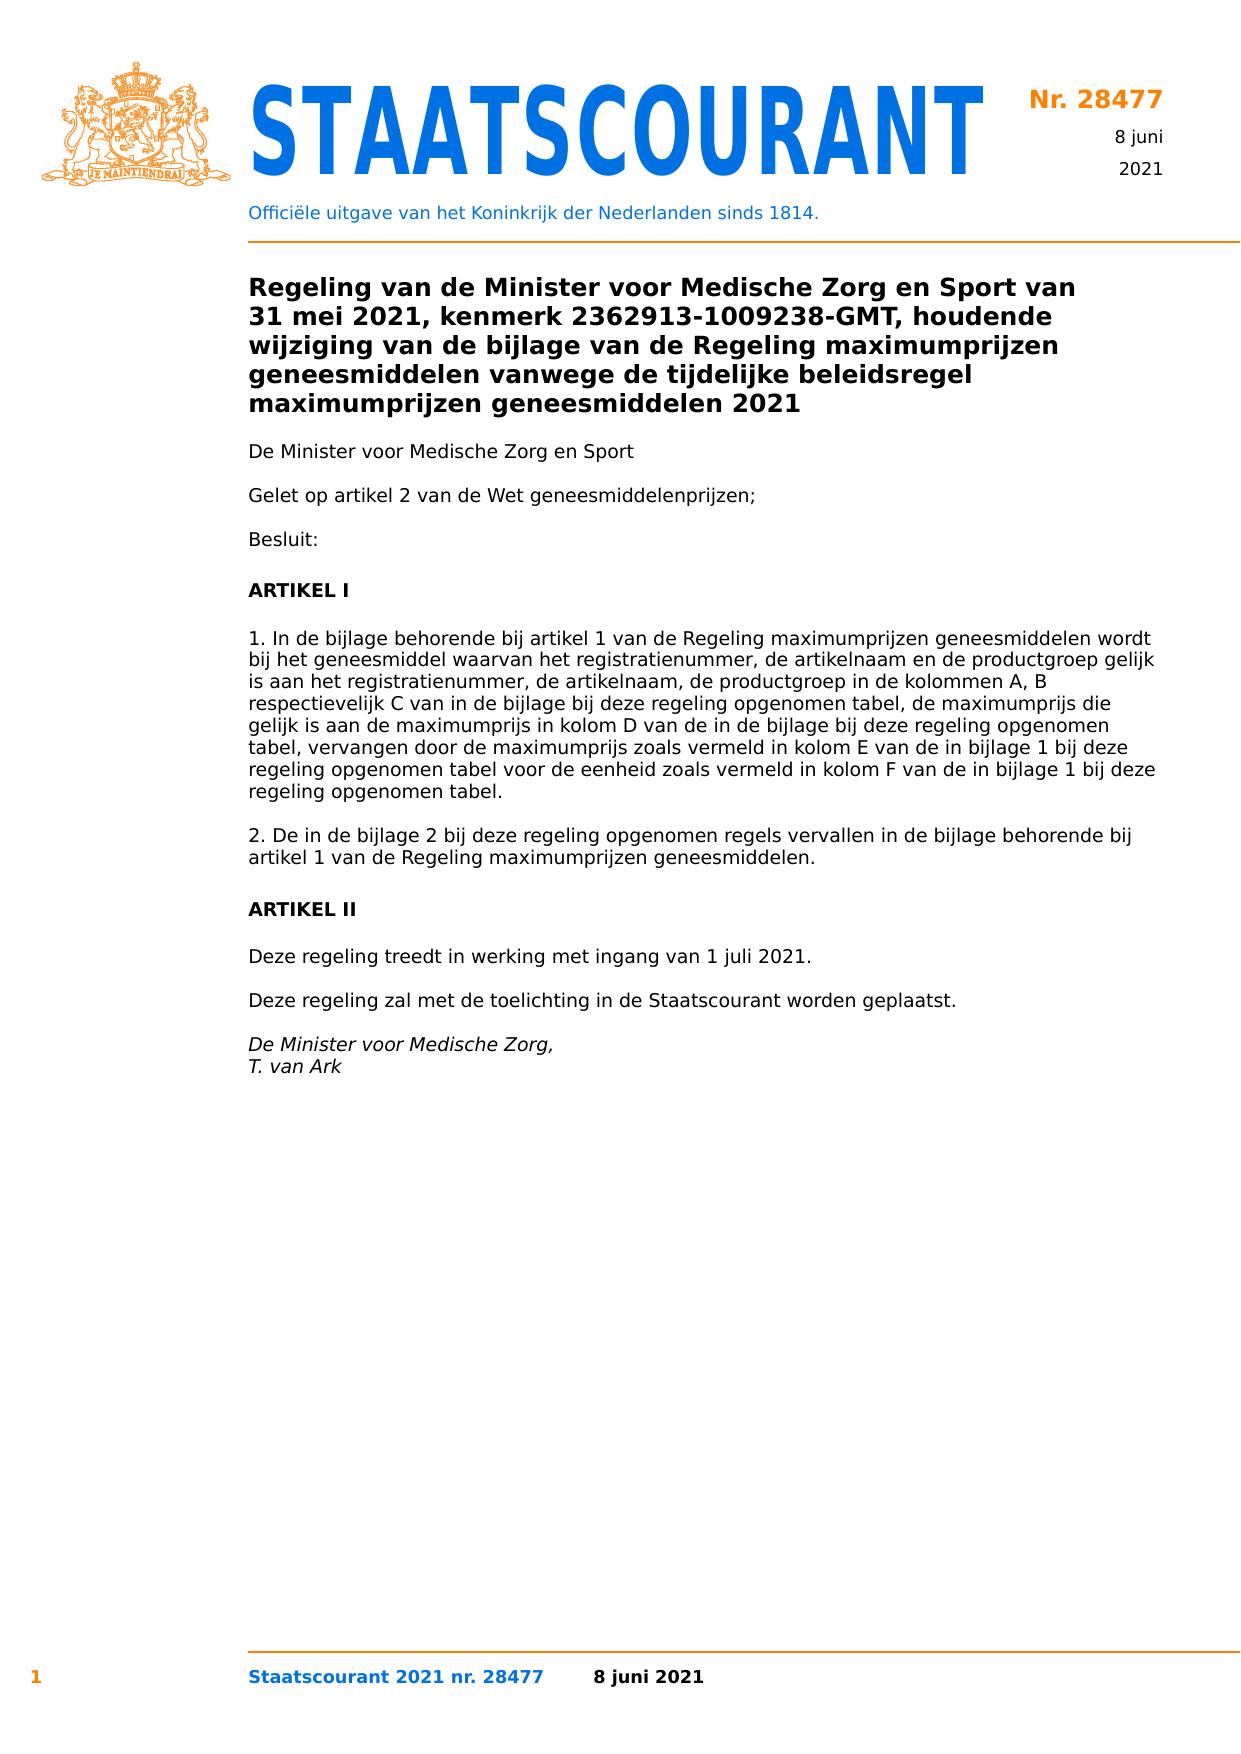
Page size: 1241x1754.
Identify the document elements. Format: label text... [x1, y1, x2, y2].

table_cell 8 juni [998, 121, 1240, 153]
subtitle Regeling van de Minister voor Medische Zorg en Sport van 31 mei 2021, kenmerk 2362913-1009238-GMT, houdende wijziging van de bijlage van de Regeling maximumprijzen geneesmiddelen vanwege de tijdelijke beleidsregel maximumprijzen geneesmiddelen 2021 [248, 273, 1163, 419]
text De Minister voor Medische Zorg en Sport [248, 441, 1163, 463]
table_header [25, 62, 248, 241]
subtitle ARTIKEL II [248, 899, 1163, 921]
text Deze regeling treedt in werking met ingang van 1 juli 2021. [248, 946, 1163, 968]
text 1. In de bijlage behorende bij artikel 1 van de Regeling maximumprijzen geneesmiddelen wordt bij het geneesmiddel waarvan het registratienummer, de artikelnaam en de productgroep gelijk is aan het registratienummer, de artikelnaam, de productgroep in de kolommen A, B respectievelijk C van in de bijlage bij deze regeling opgenomen tabel, de maximumprijs die gelijk is aan de maximumprijs in kolom D van de in de bijlage bij deze regeling opgenomen tabel, vervangen door de maximumprijs zoals vermeld in kolom E van de in bijlage 1 bij deze regeling opgenomen tabel voor de eenheid zoals vermeld in kolom F van de in bijlage 1 bij deze regeling opgenomen tabel. [248, 627, 1163, 803]
text 2. De in de bijlage 2 bij deze regeling opgenomen regels vervallen in de bijlage behorende bij artikel 1 van de Regeling maximumprijzen geneesmiddelen. [248, 825, 1163, 869]
text De Minister voor Medische Zorg, T. van Ark [248, 1034, 1163, 1078]
text Deze regeling zal met de toelichting in de Staatscourant worden geplaatst. [248, 990, 1163, 1012]
subtitle ARTIKEL I [248, 580, 1163, 602]
table_cell Officiële uitgave van het Koninkrijk der Nederlanden sinds 1814. [248, 203, 1240, 241]
table_header STAATSCOURANT [248, 62, 998, 203]
picture [41, 62, 231, 186]
table_header Nr. 28477 [998, 62, 1240, 121]
table_cell 2021 [998, 153, 1240, 203]
text Gelet op artikel 2 van de Wet geneesmiddelenprijzen; [248, 484, 1163, 507]
text Besluit: [248, 528, 1163, 550]
